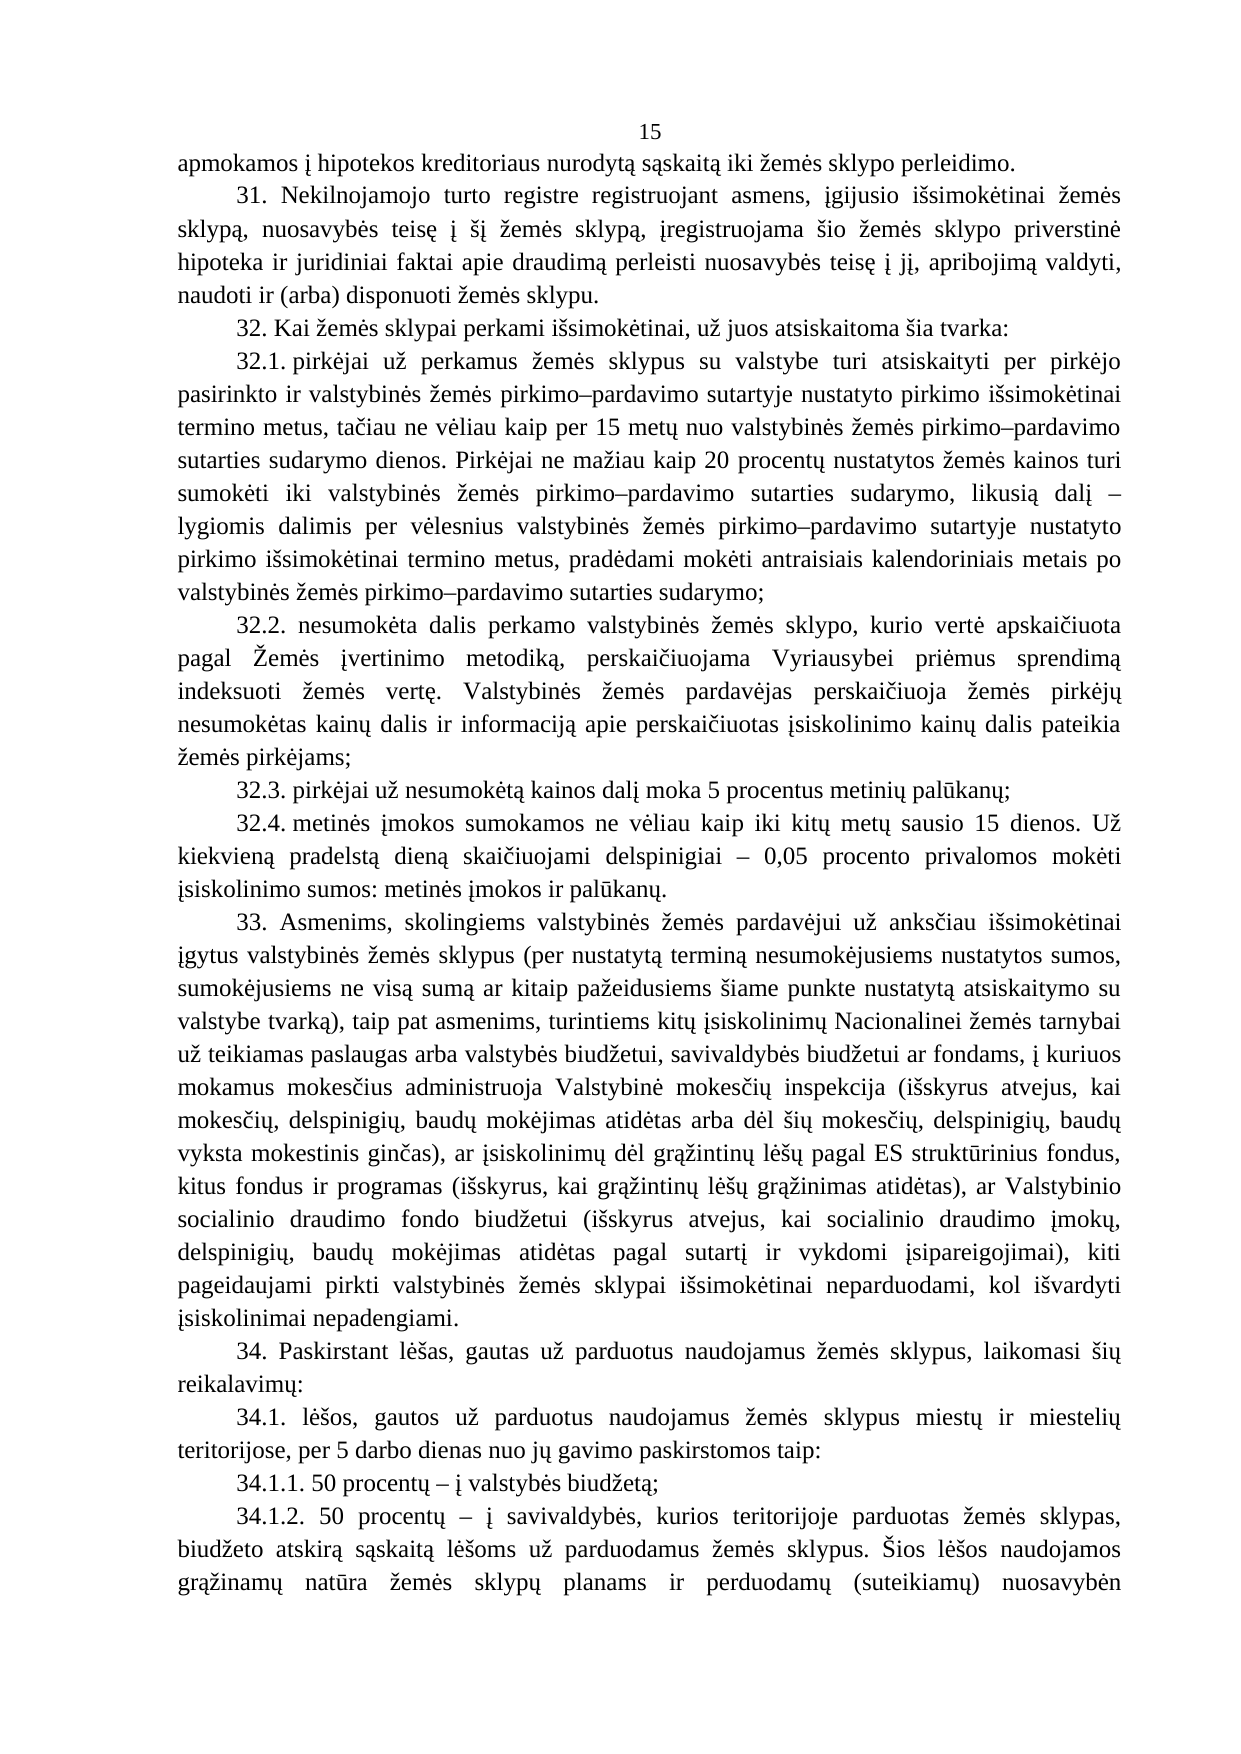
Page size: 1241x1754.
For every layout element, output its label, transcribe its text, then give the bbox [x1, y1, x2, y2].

text apmokamos į hipotekos kreditoriaus nurodytą sąskaitą iki žemės sklypo perleidimo. [177, 148, 1122, 176]
text 32.3. pirkėjai už nesumokėtą kainos dalį moka 5 procentus metinių palūkanų; [177, 775, 1122, 804]
text 33. Asmenims, skolingiems valstybinės žemės pardavėjui už anksčiau išsimokėtinai įgytus valstybinės žemės sklypus (per nustatytą terminą nesumokėjusiems nustatytos sumos, sumokėjusiems ne visą sumą ar kitaip pažeidusiems šiame punkte nustatytą atsiskaitymo su valstybe tvarką), taip pat asmenims, turintiems kitų įsiskolinimų Nacionalinei žemės tarnybai už teikiamas paslaugas arba valstybės biudžetui, savivaldybės biudžetui ar fondams, į kuriuos mokamus mokesčius administruoja Valstybinė mokesčių inspekcija (išskyrus atvejus, kai mokesčių, delspinigių, baudų mokėjimas atidėtas arba dėl šių mokesčių, delspinigių, baudų vyksta mokestinis ginčas), ar įsiskolinimų dėl grąžintinų lėšų pagal ES struktūrinius fondus, kitus fondus ir programas (išskyrus, kai grąžintinų lėšų grąžinimas atidėtas), ar Valstybinio socialinio draudimo fondo biudžetui (išskyrus atvejus, kai socialinio draudimo įmokų, delspinigių, baudų mokėjimas atidėtas pagal sutartį ir vykdomi įsipareigojimai), kiti pageidaujami pirkti valstybinės žemės sklypai išsimokėtinai neparduodami, kol išvardyti įsiskolinimai nepadengiami. [177, 907, 1122, 1332]
text 32.2. nesumokėta dalis perkamo valstybinės žemės sklypo, kurio vertė apskaičiuota pagal Žemės įvertinimo metodiką, perskaičiuojama Vyriausybei priėmus sprendimą indeksuoti žemės vertę. Valstybinės žemės pardavėjas perskaičiuoja žemės pirkėjų nesumokėtas kainų dalis ir informaciją apie perskaičiuotas įsiskolinimo kainų dalis pateikia žemės pirkėjams; [177, 610, 1122, 771]
text 34.1.2. 50 procentų – į savivaldybės, kurios teritorijoje parduotas žemės sklypas, biudžeto atskirą sąskaitą lėšoms už parduodamus žemės sklypus. Šios lėšos naudojamos grąžinamų natūra žemės sklypų planams ir perduodamų (suteikiamų) nuosavybėn [177, 1501, 1122, 1596]
text 32. Kai žemės sklypai perkami išsimokėtinai, už juos atsiskaitoma šia tvarka: [177, 313, 1122, 341]
text 31. Nekilnojamojo turto registre registruojant asmens, įgijusio išsimokėtinai žemės sklypą, nuosavybės teisę į šį žemės sklypą, įregistruojama šio žemės sklypo priverstinė hipoteka ir juridiniai faktai apie draudimą perleisti nuosavybės teisę į jį, apribojimą valdyti, naudoti ir (arba) disponuoti žemės sklypu. [177, 181, 1122, 308]
text 34. Paskirstant lėšas, gautas už parduotus naudojamus žemės sklypus, laikomasi šių reikalavimų: [177, 1336, 1122, 1398]
text 32.4. metinės įmokos sumokamos ne vėliau kaip iki kitų metų sausio 15 dienos. Už kiekvieną pradelstą dieną skaičiuojami delspinigiai – 0,05 procento privalomos mokėti įsiskolinimo sumos: metinės įmokos ir palūkanų. [177, 808, 1122, 903]
text 34.1. lėšos, gautos už parduotus naudojamus žemės sklypus miestų ir miestelių teritorijose, per 5 darbo dienas nuo jų gavimo paskirstomos taip: [177, 1402, 1122, 1464]
text 32.1. pirkėjai už perkamus žemės sklypus su valstybe turi atsiskaityti per pirkėjo pasirinkto ir valstybinės žemės pirkimo–pardavimo sutartyje nustatyto pirkimo išsimokėtinai termino metus, tačiau ne vėliau kaip per 15 metų nuo valstybinės žemės pirkimo–pardavimo sutarties sudarymo dienos. Pirkėjai ne mažiau kaip 20 procentų nustatytos žemės kainos turi sumokėti iki valstybinės žemės pirkimo–pardavimo sutarties sudarymo, likusią dalį – lygiomis dalimis per vėlesnius valstybinės žemės pirkimo–pardavimo sutartyje nustatyto pirkimo išsimokėtinai termino metus, pradėdami mokėti antraisiais kalendoriniais metais po valstybinės žemės pirkimo–pardavimo sutarties sudarymo; [177, 346, 1122, 606]
text 34.1.1. 50 procentų – į valstybės biudžetą; [177, 1468, 1122, 1497]
